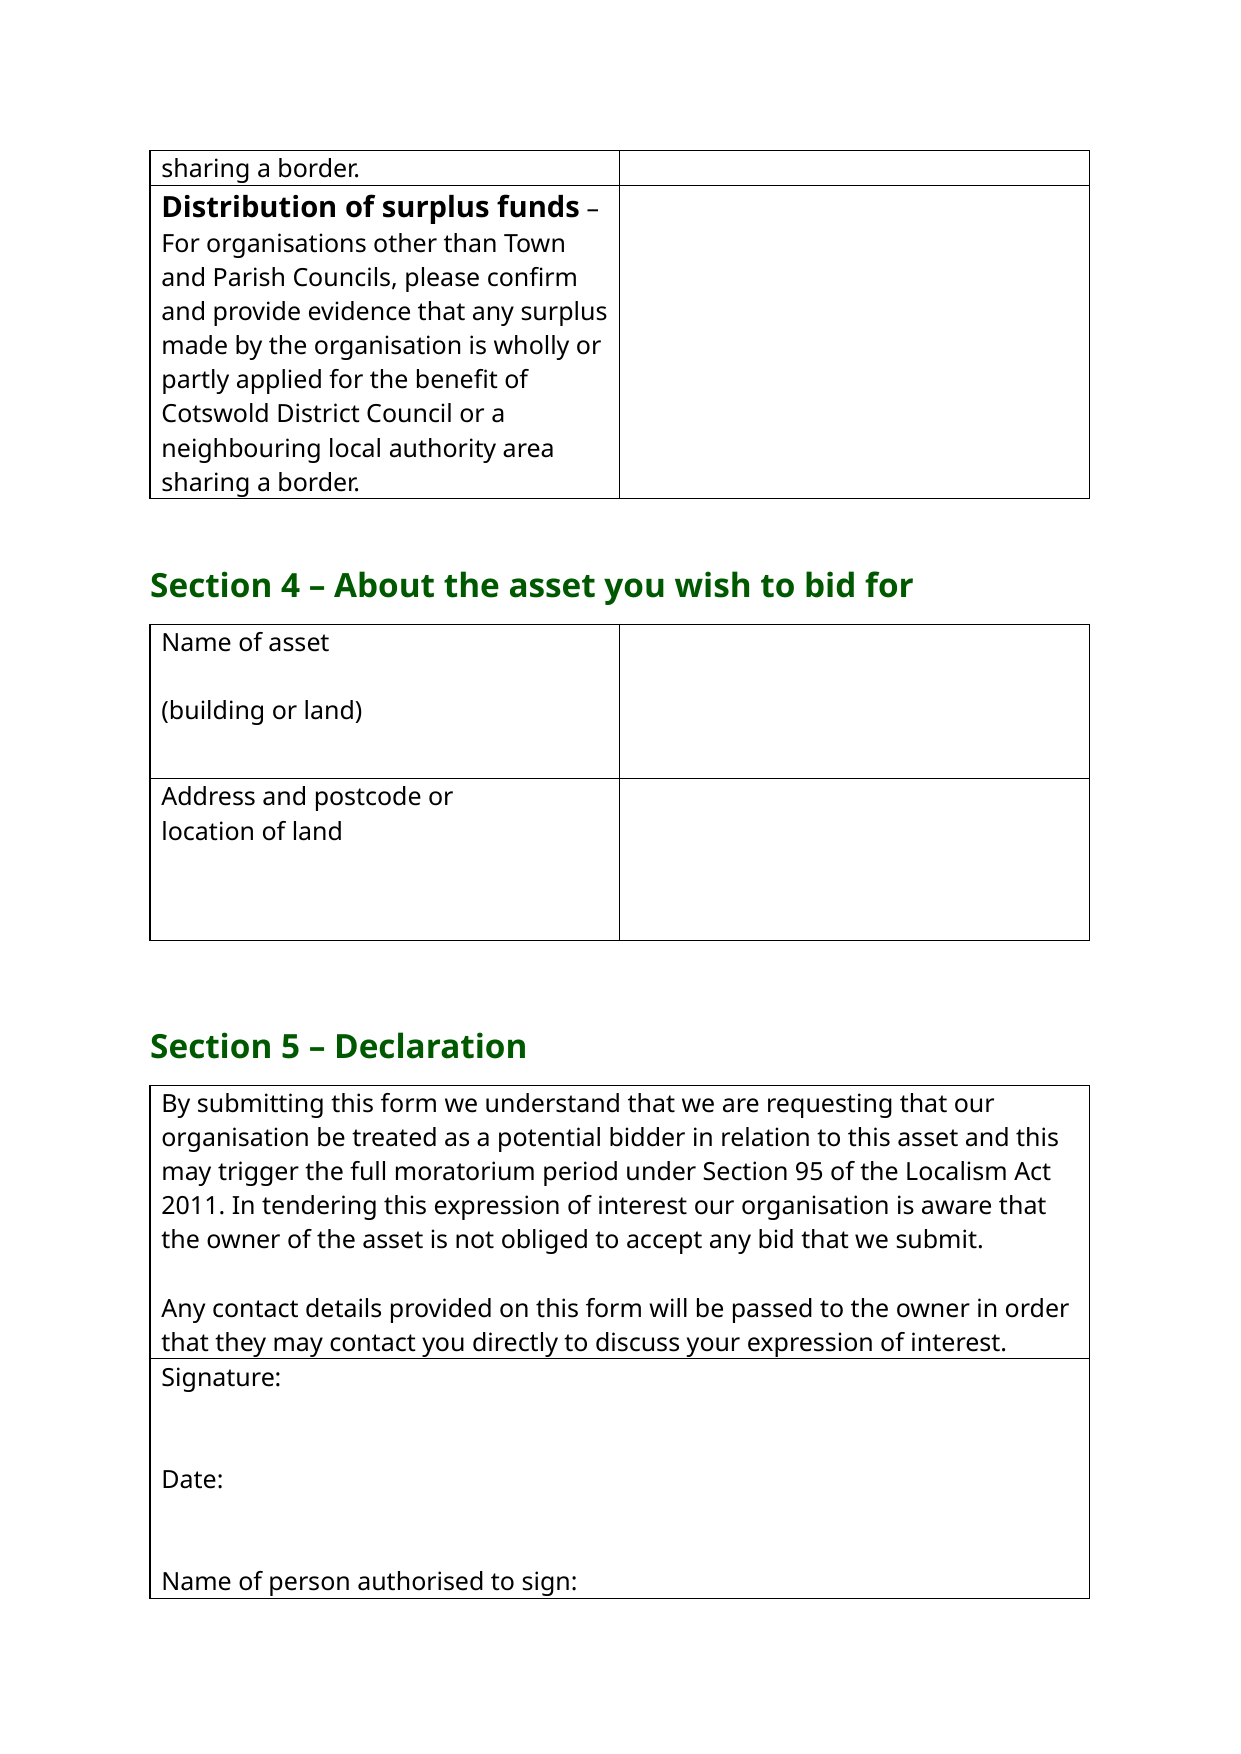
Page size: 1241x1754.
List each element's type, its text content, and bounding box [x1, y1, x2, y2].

table_header sharing a border. [151, 151, 619, 185]
text Section 5 – Declaration [150, 1023, 1090, 1068]
table_header Name of asset (building or land) [151, 625, 619, 778]
table_header By submitting this form we understand that we are requesting that our organisation be treated as a potential bidder in relation to this asset and this may trigger the full moratorium period under Section 95 of the Localism Act 2011. In tendering this expression of interest our organisation is aware that the owner of the asset is not obliged to accept any bid that we submit. Any contact details provided on this form will be passed to the owner in order that they may contact you directly to discuss your expression of interest. [151, 1086, 1089, 1358]
table_cell Signature: Date: Name of person authorised to sign: [151, 1359, 1089, 1598]
table_header [620, 625, 1089, 778]
text Section 4 – About the asset you wish to bid for [150, 561, 1090, 607]
table_cell [620, 779, 1089, 940]
table_cell Distribution of surplus funds – For organisations other than Town and Parish Councils, please confirm and provide evidence that any surplus made by the organisation is wholly or partly applied for the benefit of Cotswold District Council or a neighbouring local authority area sharing a border. [151, 186, 619, 498]
table_header [620, 151, 1089, 185]
table_cell [620, 186, 1089, 498]
table_cell Address and postcode or location of land [151, 779, 619, 940]
